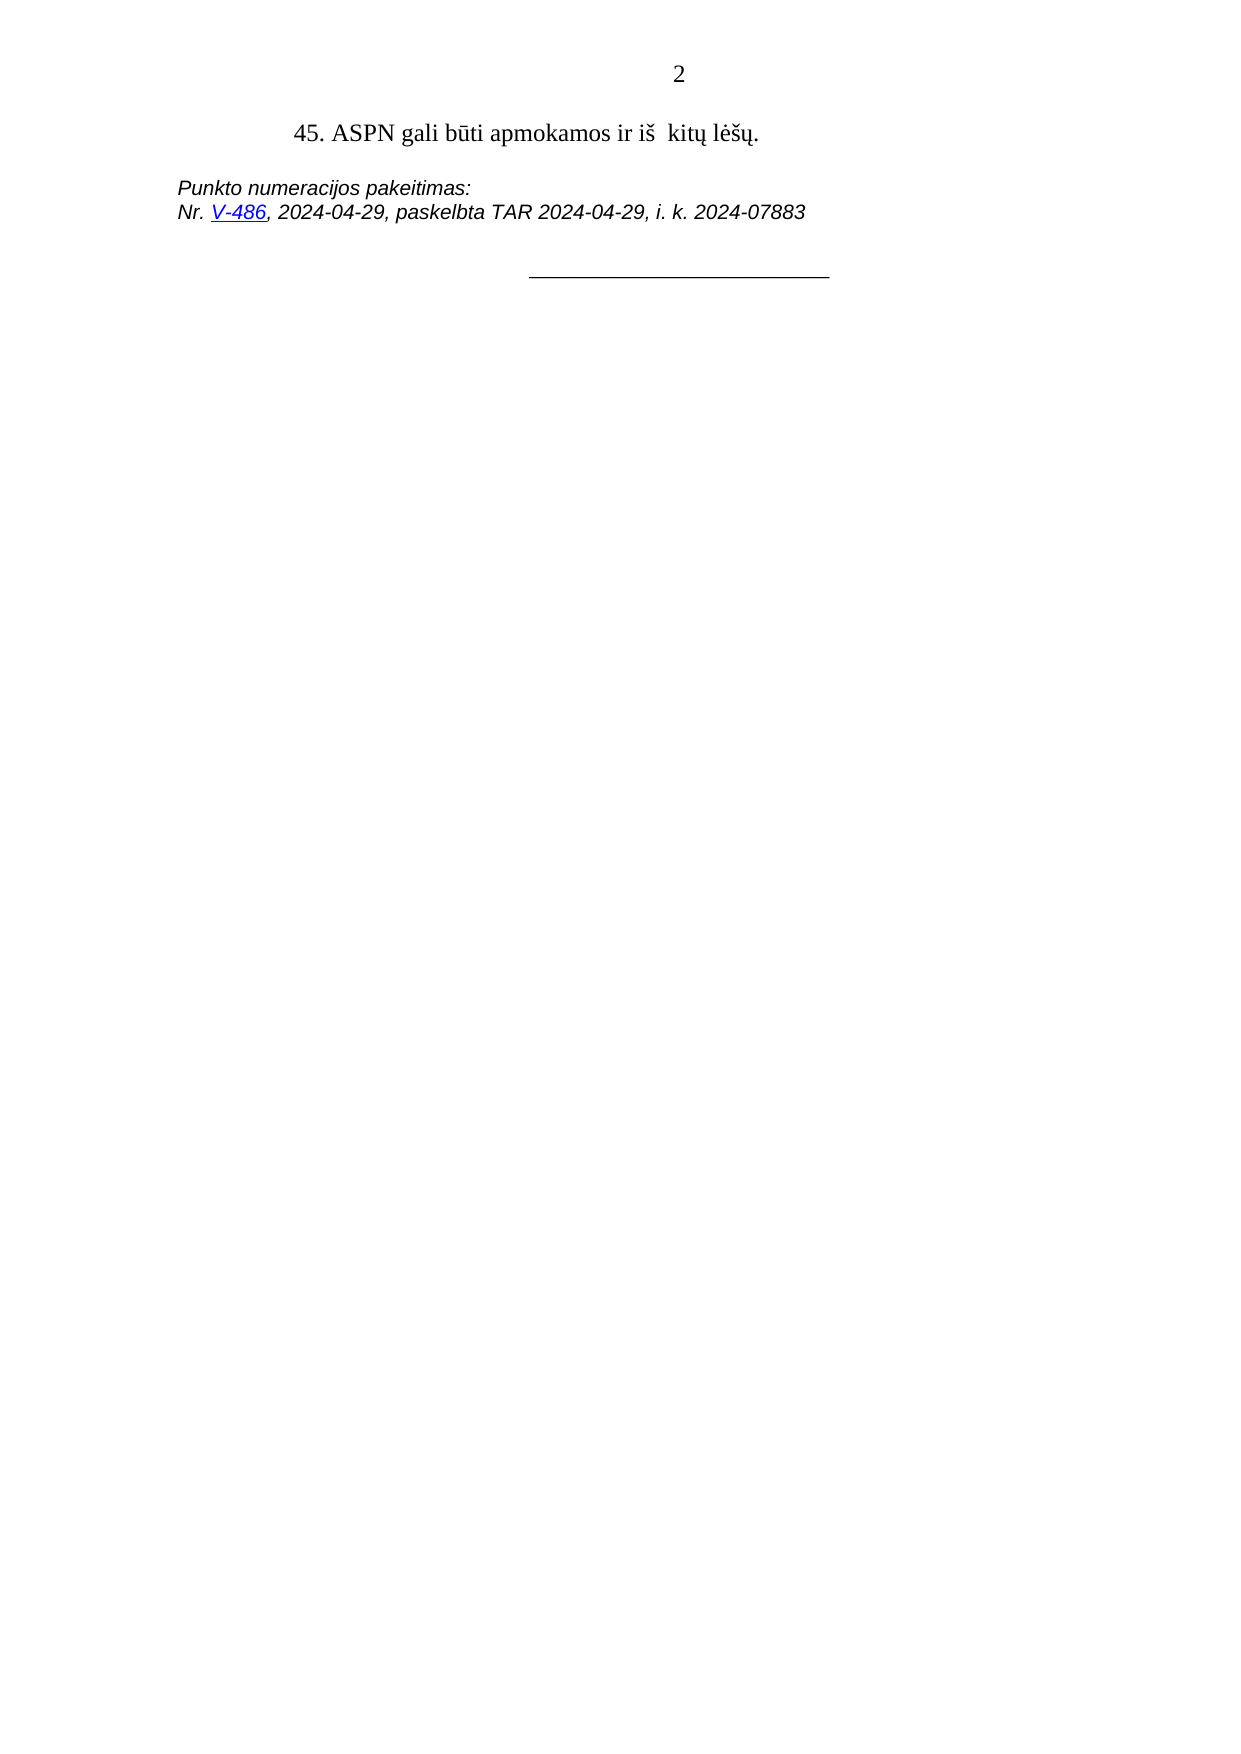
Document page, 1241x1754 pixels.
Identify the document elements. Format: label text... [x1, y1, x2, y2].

text Nr. V-486, 2024-04-29, paskelbta TAR 2024-04-29, i. k. 2024-07883 [177, 199, 1181, 223]
text ________________________ [177, 252, 1181, 281]
text 45. ASPN gali būti apmokamos ir iš kitų lėšų. [177, 118, 1181, 147]
text Punkto numeracijos pakeitimas: [177, 176, 1181, 199]
